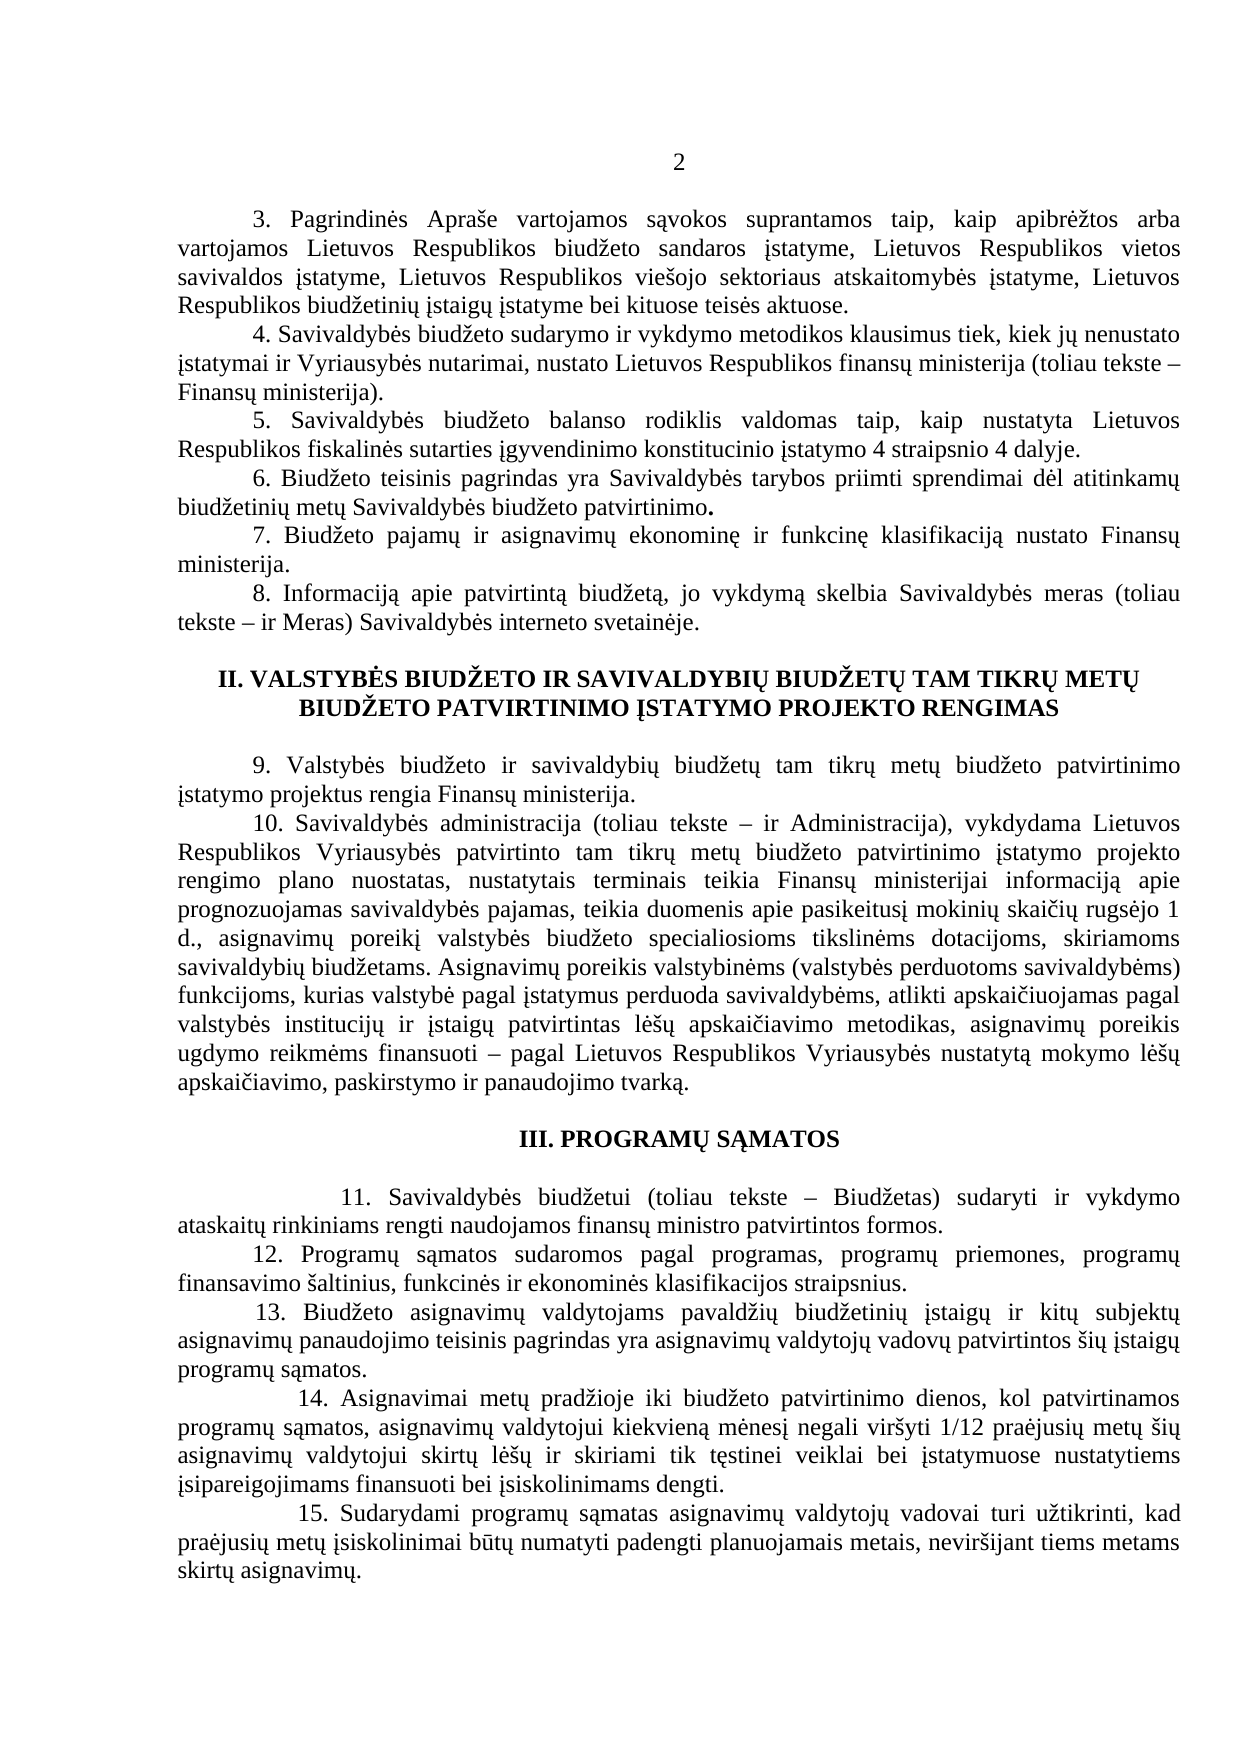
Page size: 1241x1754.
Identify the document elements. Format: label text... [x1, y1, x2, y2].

text 4. Savivaldybės biudžeto sudarymo ir vykdymo metodikos klausimus tiek, kiek jų nenustato įstatymai ir Vyriausybės nutarimai, nustato Lietuvos Respublikos finansų ministerija (toliau tekste – Finansų ministerija). [177, 319, 1181, 406]
text 6. Biudžeto teisinis pagrindas yra Savivaldybės tarybos priimti sprendimai dėl atitinkamų biudžetinių metų Savivaldybės biudžeto patvirtinimo. [177, 463, 1181, 521]
text II. VALSTYBĖS BIUDŽETO IR SAVIVALDYBIŲ BIUDŽETŲ TAM TIKRŲ METŲ BIUDŽETO PATVIRTINIMO ĮSTATYMO PROJEKTO RENGIMAS [177, 664, 1181, 722]
text 7. Biudžeto pajamų ir asignavimų ekonominę ir funkcinę klasifikaciją nustato Finansų ministerija. [177, 521, 1181, 578]
text 13. Biudžeto asignavimų valdytojams pavaldžių biudžetinių įstaigų ir kitų subjektų asignavimų panaudojimo teisinis pagrindas yra asignavimų valdytojų vadovų patvirtintos šių įstaigų programų sąmatos. [177, 1297, 1181, 1383]
text 14. Asignavimai metų pradžioje iki biudžeto patvirtinimo dienos, kol patvirtinamos programų sąmatos, asignavimų valdytojui kiekvieną mėnesį negali viršyti 1/12 praėjusių metų šių asignavimų valdytojui skirtų lėšų ir skiriami tik tęstinei veiklai bei įstatymuose nustatytiems įsipareigojimams finansuoti bei įsiskolinimams dengti. [177, 1383, 1181, 1498]
text 8. Informaciją apie patvirtintą biudžetą, jo vykdymą skelbia Savivaldybės meras (toliau tekste – ir Meras) Savivaldybės interneto svetainėje. [177, 578, 1181, 636]
text 9. Valstybės biudžeto ir savivaldybių biudžetų tam tikrų metų biudžeto patvirtinimo įstatymo projektus rengia Finansų ministerija. [177, 751, 1181, 808]
text 10. Savivaldybės administracija (toliau tekste – ir Administracija), vykdydama Lietuvos Respublikos Vyriausybės patvirtinto tam tikrų metų biudžeto patvirtinimo įstatymo projekto rengimo plano nuostatas, nustatytais terminais teikia Finansų ministerijai informaciją apie prognozuojamas savivaldybės pajamas, teikia duomenis apie pasikeitusį mokinių skaičių rugsėjo 1 d., asignavimų poreikį valstybės biudžeto specialiosioms tikslinėms dotacijoms, skiriamoms savivaldybių biudžetams. Asignavimų poreikis valstybinėms (valstybės perduotoms savivaldybėms) funkcijoms, kurias valstybė pagal įstatymus perduoda savivaldybėms, atlikti apskaičiuojamas pagal valstybės institucijų ir įstaigų patvirtintas lėšų apskaičiavimo metodikas, asignavimų poreikis ugdymo reikmėms finansuoti – pagal Lietuvos Respublikos Vyriausybės nustatytą mokymo lėšų apskaičiavimo, paskirstymo ir panaudojimo tvarką. [177, 808, 1181, 1096]
text 12. Programų sąmatos sudaromos pagal programas, programų priemones, programų finansavimo šaltinius, funkcinės ir ekonominės klasifikacijos straipsnius. [177, 1239, 1181, 1297]
text 11. Savivaldybės biudžetui (toliau tekste – Biudžetas) sudaryti ir vykdymo ataskaitų rinkiniams rengti naudojamos finansų ministro patvirtintos formos. [177, 1182, 1181, 1239]
text 15. Sudarydami programų sąmatas asignavimų valdytojų vadovai turi užtikrinti, kad praėjusių metų įsiskolinimai būtų numatyti padengti planuojamais metais, neviršijant tiems metams skirtų asignavimų. [177, 1498, 1181, 1584]
text 3. Pagrindinės Apraše vartojamos sąvokos suprantamos taip, kaip apibrėžtos arba vartojamos Lietuvos Respublikos biudžeto sandaros įstatyme, Lietuvos Respublikos vietos savivaldos įstatyme, Lietuvos Respublikos viešojo sektoriaus atskaitomybės įstatyme, Lietuvos Respublikos biudžetinių įstaigų įstatyme bei kituose teisės aktuose. [177, 204, 1181, 319]
text III. PROGRAMŲ SĄMATOS [177, 1124, 1181, 1153]
text 5. Savivaldybės biudžeto balanso rodiklis valdomas taip, kaip nustatyta Lietuvos Respublikos fiskalinės sutarties įgyvendinimo konstitucinio įstatymo 4 straipsnio 4 dalyje. [177, 406, 1181, 463]
